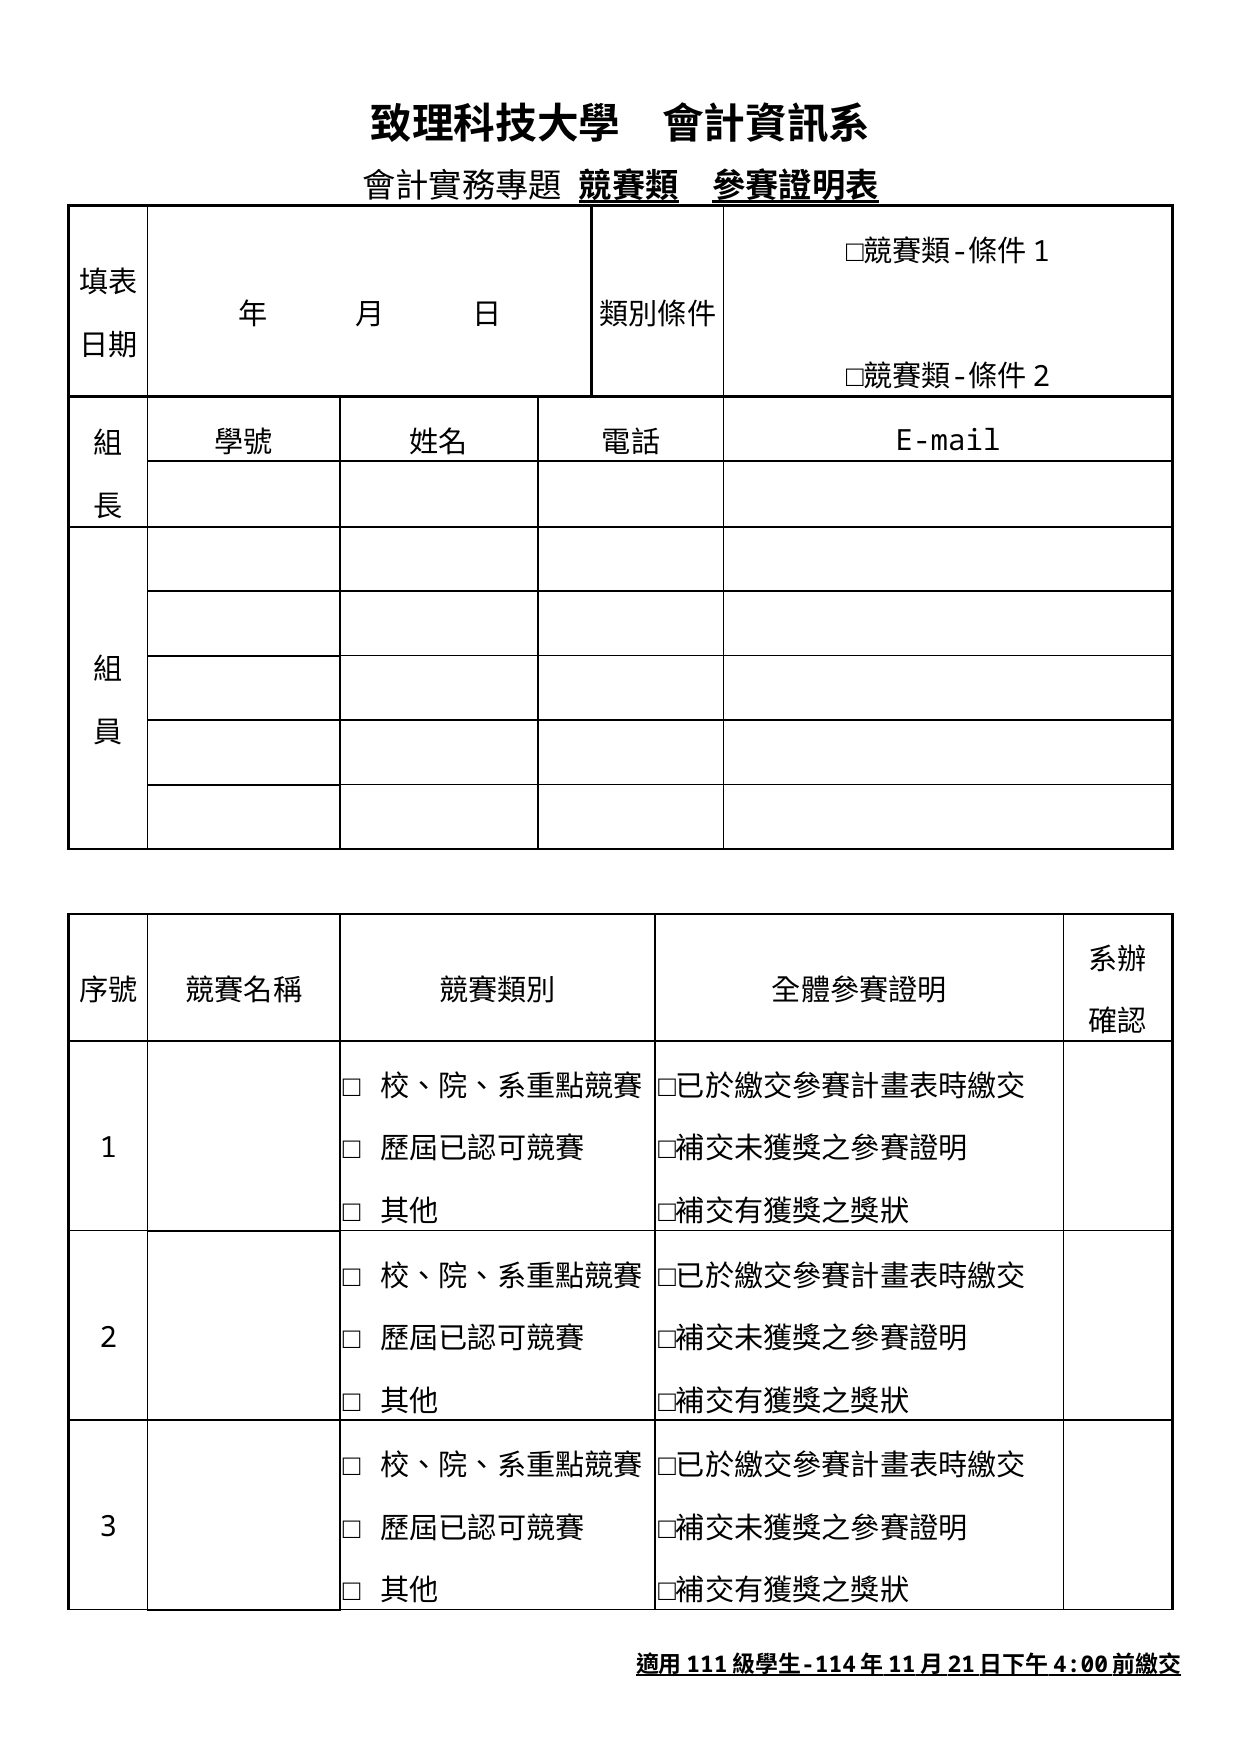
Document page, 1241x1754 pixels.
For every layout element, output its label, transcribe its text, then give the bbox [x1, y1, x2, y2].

table_header 系辦 確認 [1064, 915, 1171, 1040]
table_cell □已於繳交參賽計畫表時繳交 □補交未獲獎之參賽證明 □補交有獲獎之獎狀 [656, 1042, 1063, 1229]
table_header □競賽類-條件1 □競賽類-條件2 [724, 207, 1171, 395]
table_cell [724, 785, 1171, 848]
table_header 填表日期 [70, 207, 147, 395]
table_cell [148, 786, 339, 848]
table_cell [148, 528, 339, 590]
table_cell [724, 656, 1171, 719]
table_cell 校、院、系重點競賽 歷屆已認可競賽 其他 [341, 1042, 654, 1229]
table_cell [148, 462, 339, 526]
table_cell 學號 [148, 398, 339, 460]
table_cell [539, 462, 723, 526]
text 致理科技大學 會計資訊系 [59, 79, 1181, 142]
table_cell E-mail [724, 398, 1171, 460]
table_cell [148, 1421, 339, 1609]
table_cell 2 [70, 1231, 147, 1419]
table_cell [148, 721, 339, 784]
table_header 序號 [70, 915, 147, 1040]
table_cell [341, 721, 537, 784]
table_cell [148, 592, 339, 654]
table_cell [724, 528, 1171, 590]
table_cell [724, 462, 1171, 526]
table_cell 校、院、系重點競賽 歷屆已認可競賽 其他 [341, 1231, 654, 1419]
table_cell [539, 528, 723, 590]
table_cell [341, 656, 537, 719]
table_cell [539, 656, 723, 719]
table_cell □已於繳交參賽計畫表時繳交 □補交未獲獎之參賽證明 □補交有獲獎之獎狀 [656, 1421, 1063, 1609]
table_cell 校、院、系重點競賽 歷屆已認可競賽 其他 [341, 1421, 654, 1609]
table_cell [1064, 1421, 1171, 1609]
table_cell □已於繳交參賽計畫表時繳交 □補交未獲獎之參賽證明 □補交有獲獎之獎狀 [656, 1231, 1063, 1419]
table_cell [341, 785, 537, 848]
table_cell [539, 592, 723, 654]
table_cell [341, 528, 537, 590]
table_cell [724, 721, 1171, 784]
table_header 競賽名稱 [148, 915, 339, 1040]
table_cell 1 [70, 1042, 147, 1229]
table_cell [341, 592, 537, 654]
table_cell 組 員 [70, 528, 147, 848]
table_cell 姓名 [341, 398, 537, 460]
table_header 全體參賽證明 [656, 915, 1063, 1040]
table_cell 電話 [539, 398, 723, 460]
table_cell [341, 462, 537, 526]
table_header 競賽類別 [341, 915, 654, 1040]
table_cell [148, 1232, 339, 1419]
table_cell 組 長 [70, 398, 147, 526]
table_cell [539, 721, 723, 784]
table_header 年 月 日 [148, 207, 590, 395]
table_cell 3 [70, 1421, 147, 1609]
table_cell [1064, 1231, 1171, 1419]
table_cell [148, 1042, 339, 1229]
table_cell [1064, 1042, 1171, 1229]
table_cell [724, 592, 1171, 654]
table_cell [148, 657, 339, 719]
text 會計實務專題 競賽類 參賽證明表 [59, 142, 1181, 204]
table_header 類別條件 [593, 207, 723, 395]
table_cell [539, 785, 723, 848]
